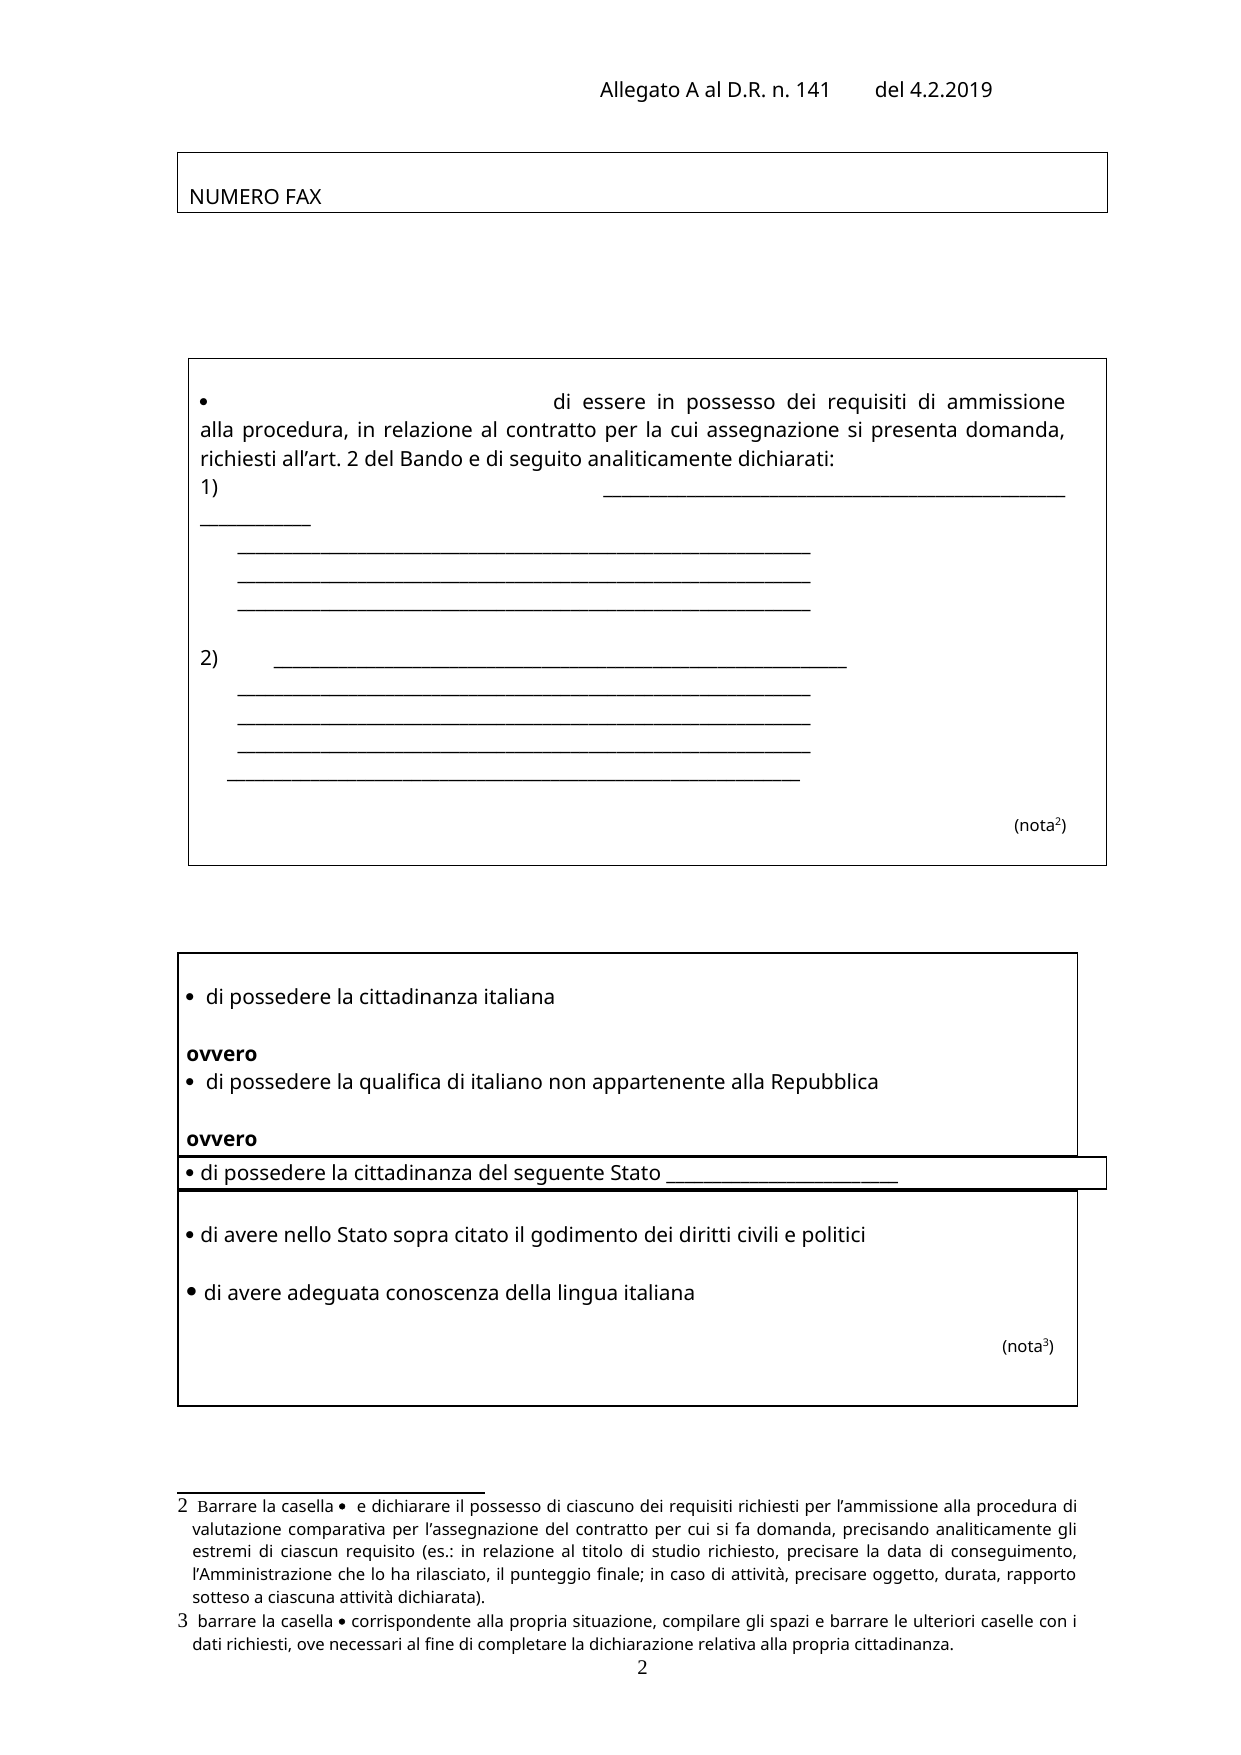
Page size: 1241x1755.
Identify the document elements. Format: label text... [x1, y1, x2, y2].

table_header di essere in possesso dei requisiti di ammissione alla procedura, in relazione al contratto per la cui assegnazione si presenta domanda, richiesti all’art. 2 del Bando e di seguito analiticamente dichiarati: ______________________________________________________________ ______________________________________________________________ ______________________________________________________________ ______________________________________________________________ ______________________________________________________________ ______________________________________________________________ ______________________________________________________________ ______________________________________________________________ ______________________________________________________________ (nota) [189, 359, 1106, 865]
subtitle  di possedere la qualifica di italiano non appartenente alla Repubblica [179, 1066, 1077, 1096]
subtitle  di avere nello Stato sopra citato il godimento dei diritti civili e politici [179, 1218, 1077, 1248]
subtitle  di avere adeguata conoscenza della lingua italiana [179, 1276, 1077, 1305]
subtitle  di possedere la cittadinanza italiana [179, 980, 1077, 1010]
subtitle ovvero [179, 1037, 1077, 1066]
subtitle ovvero [179, 1123, 1077, 1155]
text (nota) [179, 1305, 1077, 1358]
table_cell NUMERO FAX [178, 153, 1107, 212]
subtitle  di possedere la cittadinanza del seguente Stato _____________________­­­____ [179, 1158, 1106, 1188]
text barrare la casella  corrispondente alla propria situazione, compilare gli spazi e barrare le ulteriori caselle con i dati richiesti, ove necessari al fine di completare la dichiarazione relativa alla propria cittadinanza. [177, 1608, 1078, 1655]
